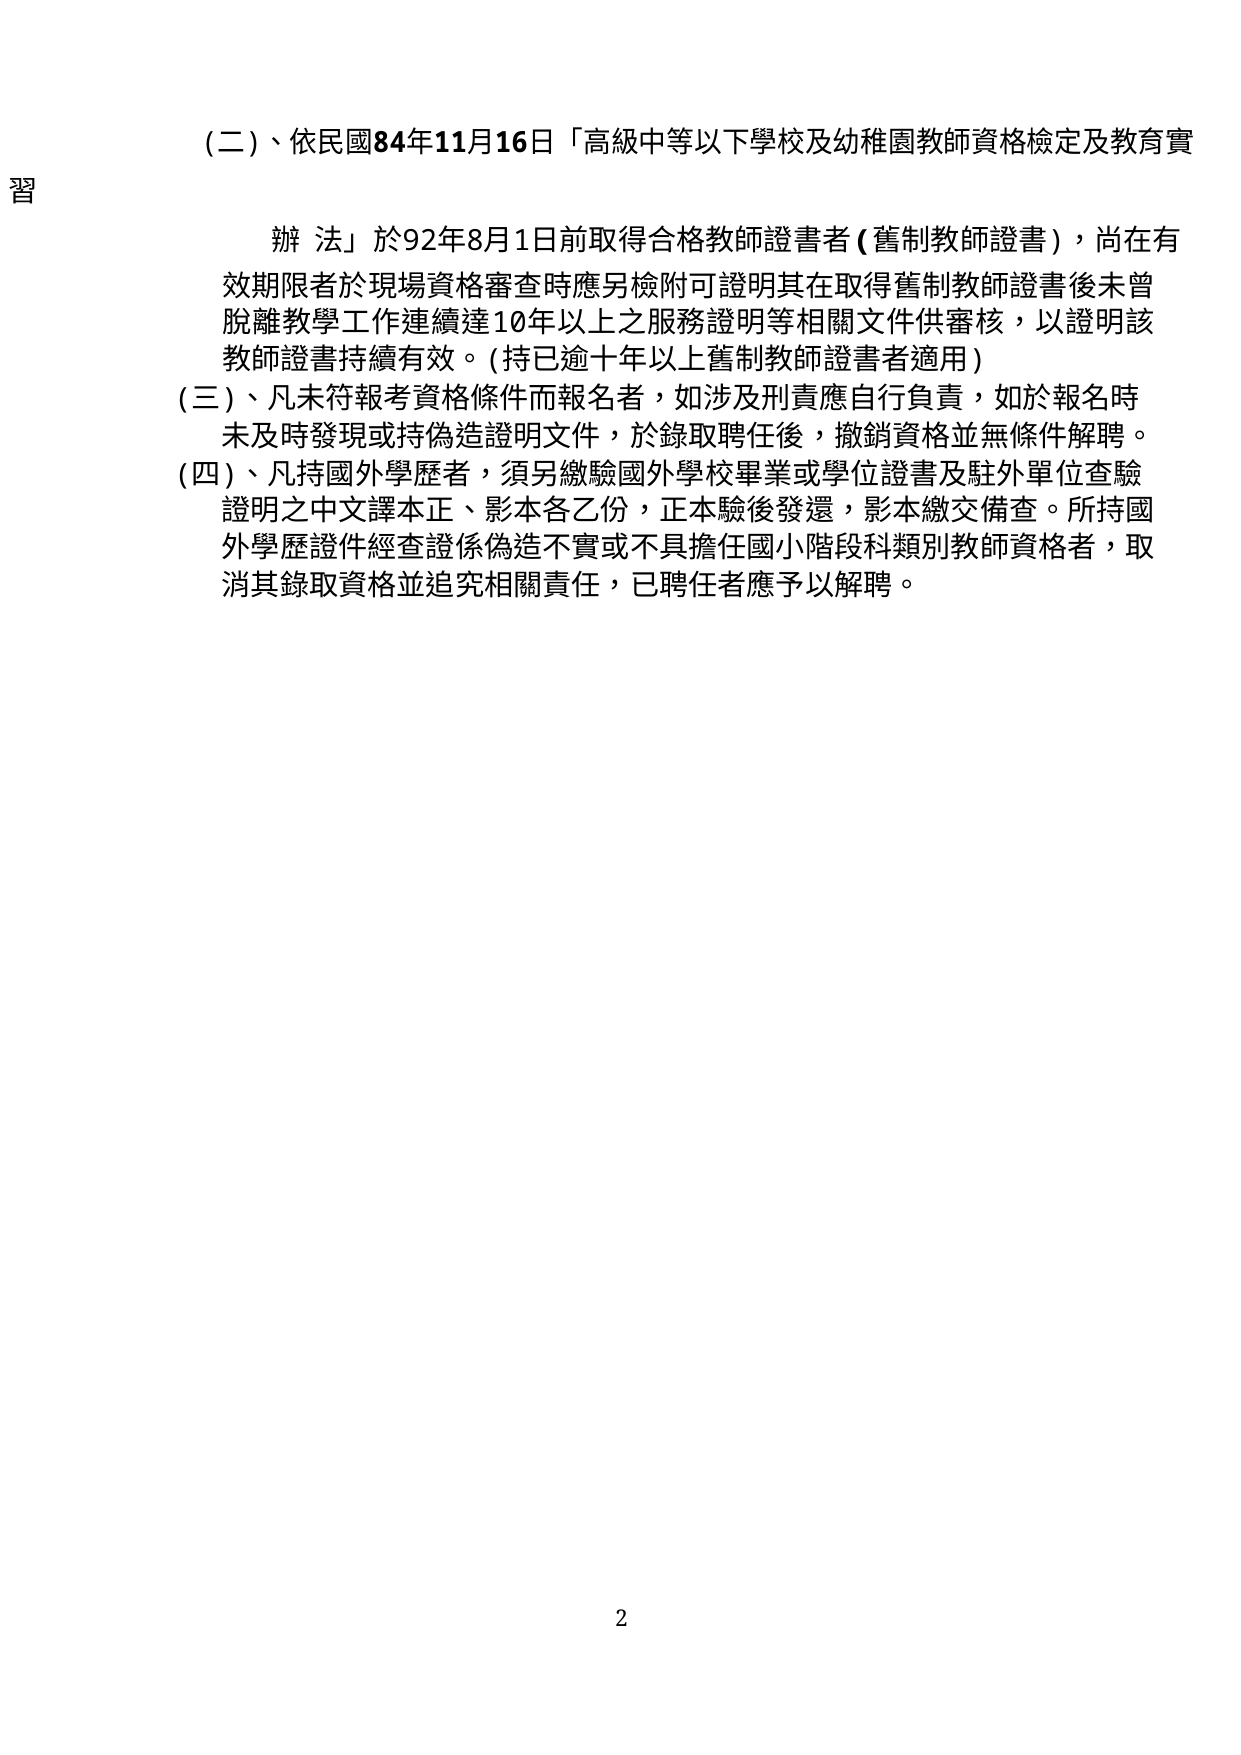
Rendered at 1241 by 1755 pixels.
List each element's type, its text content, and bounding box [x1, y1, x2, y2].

text 辦 法」於92年8月1日前取得合格教師證書者(舊制教師證書)，尚在有 [8, 212, 1205, 261]
text 效期限者於現場資格審查時應另檢附可證明其在取得舊制教師證書後未曾脫離教學工作連續達10年以上之服務證明等相關文件供審核，以證明該教師證書持續有效。(持已逾十年以上舊制教師證書者適用) [222, 266, 1156, 378]
text (二)、依民國84年11月16日「高級中等以下學校及幼稚園教師資格檢定及教育實習 [8, 56, 1205, 212]
text (三)、凡未符報考資格條件而報名者，如涉及刑責應自行負責，如於報名時未及時發現或持偽造證明文件，於錄取聘任後，撤銷資格並無條件解聘。 [174, 378, 1166, 454]
text (四)、凡持國外學歷者，須另繳驗國外學校畢業或學位證書及駐外單位查驗證明之中文譯本正、影本各乙份，正本驗後發還，影本繳交備查。所持國外學歷證件經查證係偽造不實或不具擔任國小階段科類別教師資格者，取消其錄取資格並追究相關責任，已聘任者應予以解聘。 [174, 454, 1166, 604]
